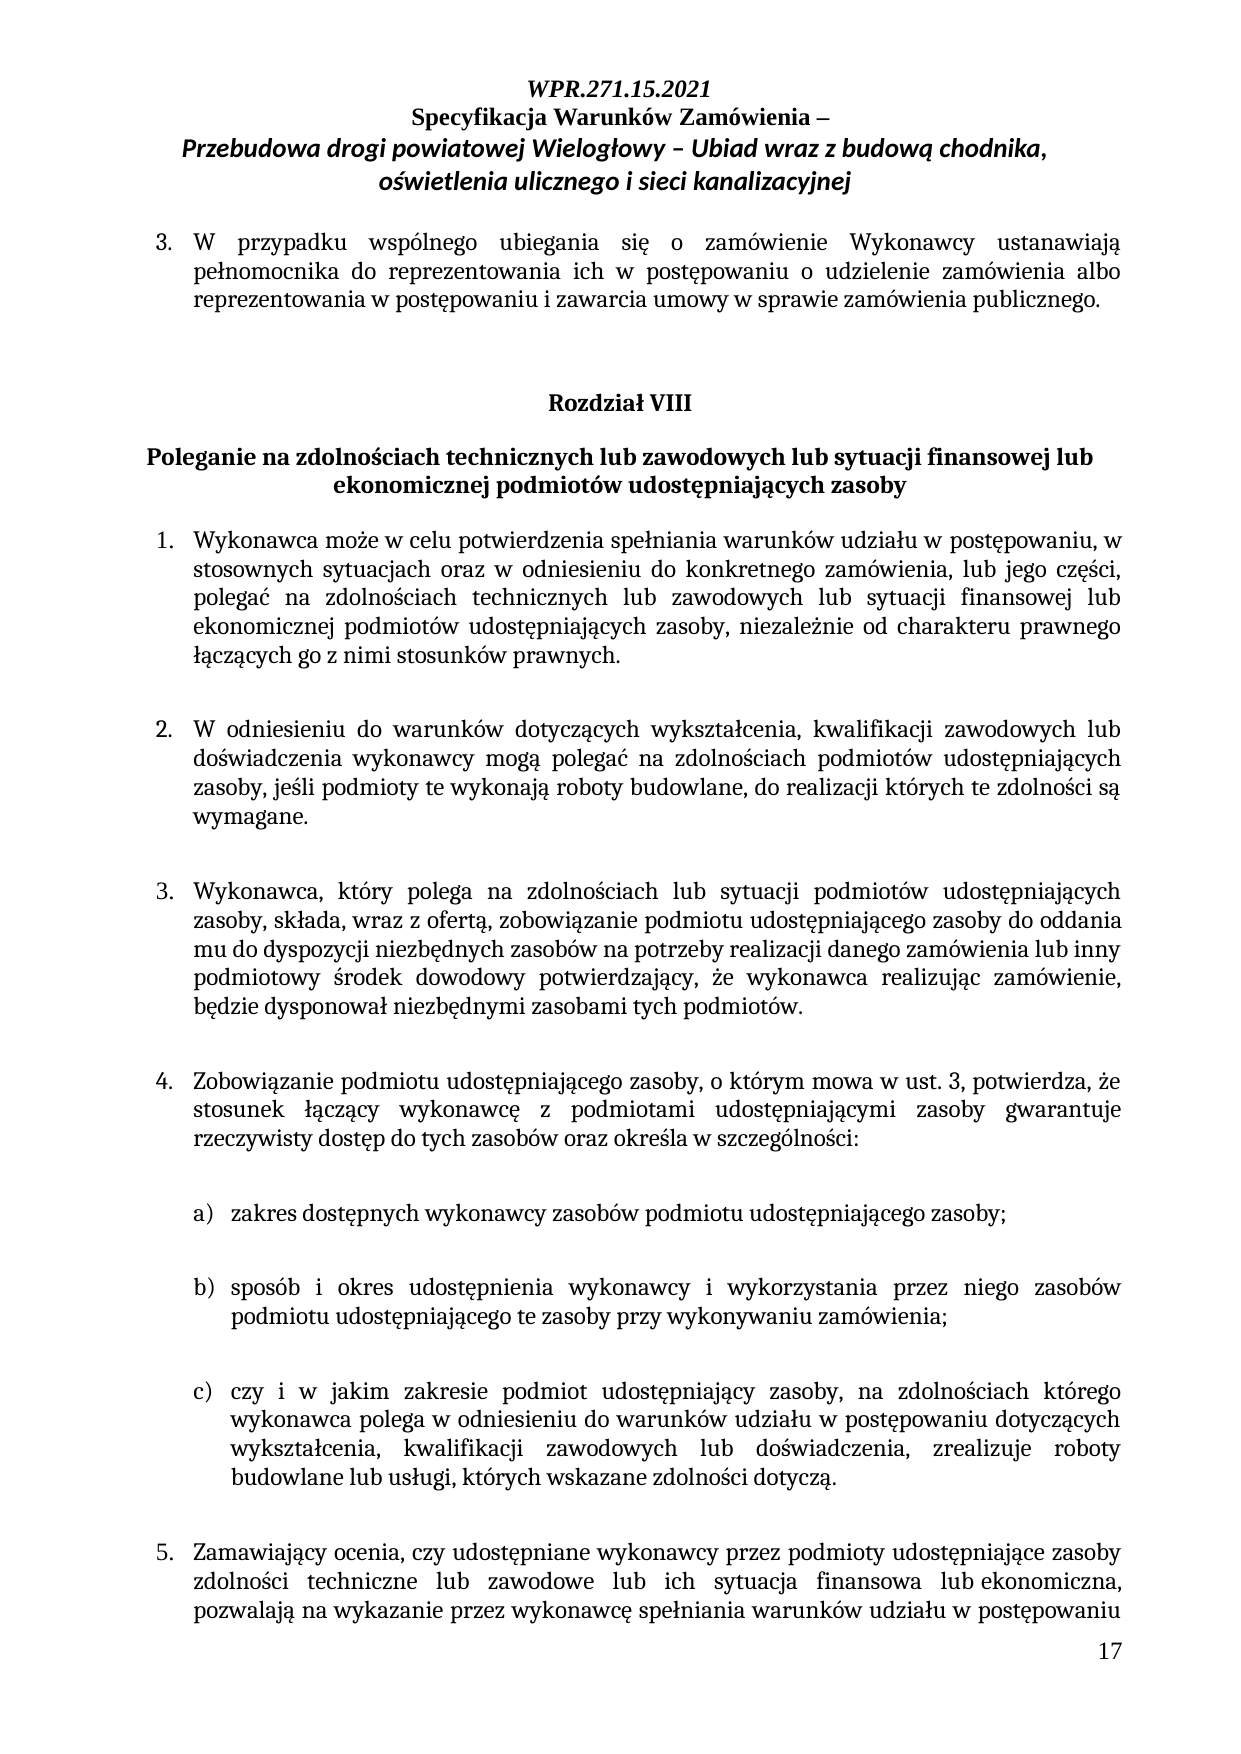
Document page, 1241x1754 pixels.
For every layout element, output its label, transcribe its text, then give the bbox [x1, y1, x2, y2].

list Wykonawca, który polega na zdolnościach lub sytuacji podmiotów udostępniających zasoby, składa, wraz z ofertą, zobowiązanie podmiotu udostępniającego zasoby do oddania mu do dyspozycji niezbędnych zasobów na potrzeby realizacji danego zamówienia lub inny podmiotowy środek dowodowy potwierdzający, że wykonawca realizując zamówienie, będzie dysponował niezbędnymi zasobami tych podmiotów. [156, 876, 1122, 1021]
list Zamawiający ocenia, czy udostępniane wykonawcy przez podmioty udostępniające zasoby zdolności techniczne lub zawodowe lub ich sytuacja finansowa lub ekonomiczna, pozwalają na wykazanie przez wykonawcę spełniania warunków udziału w postępowaniu [156, 1537, 1122, 1624]
list zakres dostępnych wykonawcy zasobów podmiotu udostępniającego zasoby; [193, 1199, 1122, 1227]
list W przypadku wspólnego ubiegania się o zamówienie Wykonawcy ustanawiają pełnomocnika do reprezentowania ich w postępowaniu o udzielenie zamówienia albo reprezentowania w postępowaniu i zawarcia umowy w sprawie zamówienia publicznego. [156, 228, 1122, 314]
list sposób i okres udostępnienia wykonawcy i wykorzystania przez niego zasobów podmiotu udostępniającego te zasoby przy wykonywaniu zamówienia; [193, 1273, 1122, 1331]
list czy i w jakim zakresie podmiot udostępniający zasoby, na zdolnościach którego wykonawca polega w odniesieniu do warunków udziału w postępowaniu dotyczących wykształcenia, kwalifikacji zawodowych lub doświadczenia, zrealizuje roboty budowlane lub usługi, których wskazane zdolności dotyczą. [193, 1377, 1122, 1492]
list Zobowiązanie podmiotu udostępniającego zasoby, o którym mowa w ust. 3, potwierdza, że stosunek łączący wykonawcę z podmiotami udostępniającymi zasoby gwarantuje rzeczywisty dostęp do tych zasobów oraz określa w szczególności: [156, 1067, 1122, 1153]
text Poleganie na zdolnościach technicznych lub zawodowych lub sytuacji finansowej lub ekonomicznej podmiotów udostępniających zasoby [118, 442, 1122, 500]
list Wykonawca może w celu potwierdzenia spełniania warunków udziału w postępowaniu, w stosownych sytuacjach oraz w odniesieniu do konkretnego zamówienia, lub jego części, polegać na zdolnościach technicznych lub zawodowych lub sytuacji finansowej lub ekonomicznej podmiotów udostępniających zasoby, niezależnie od charakteru prawnego łączących go z nimi stosunków prawnych. [156, 525, 1122, 669]
text Rozdział VIII [118, 389, 1122, 417]
list W odniesieniu do warunków dotyczących wykształcenia, kwalifikacji zawodowych lub doświadczenia wykonawcy mogą polegać na zdolnościach podmiotów udostępniających zasoby, jeśli podmioty te wykonają roboty budowlane, do realizacji których te zdolności są wymagane. [156, 715, 1122, 830]
